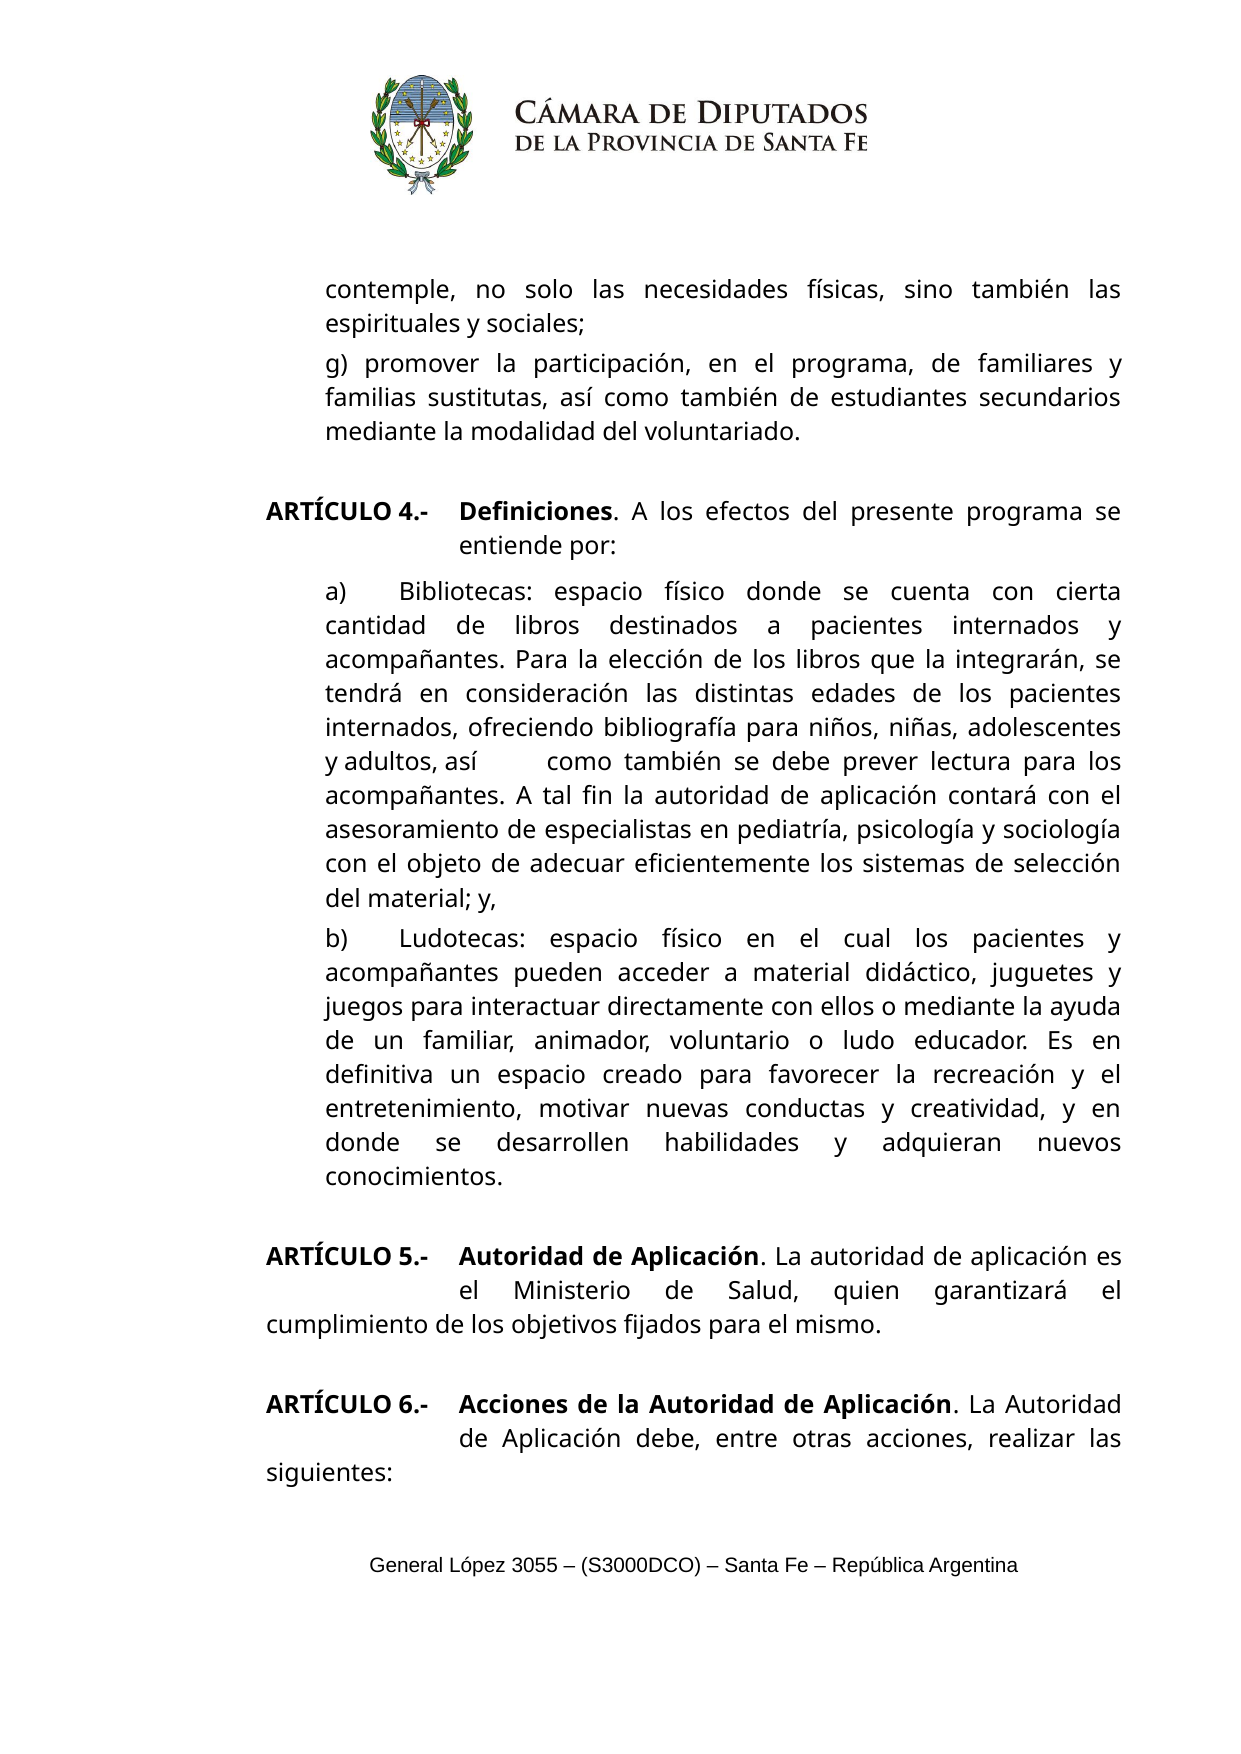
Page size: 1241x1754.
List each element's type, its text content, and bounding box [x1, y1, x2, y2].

text Acciones de la Autoridad de Aplicación. La Autoridad de Aplicación debe, entre otras acciones, realizar las siguientes: [266, 1387, 1122, 1489]
text b) Ludotecas: espacio físico en el cual los pacientes y acompañantes pueden acceder a material didáctico, juguetes y juegos para interactuar directamente con ellos o mediante la ayuda de un familiar, animador, voluntario o ludo educador. Es en definitiva un espacio creado para favorecer la recreación y el entretenimiento, motivar nuevas conductas y creatividad, y en donde se desarrollen habilidades y adquieran nuevos conocimientos. [325, 920, 1122, 1193]
text contemple, no solo las necesidades físicas, sino también las espirituales y sociales; [325, 272, 1122, 340]
table_header ARTÍCULO 4.- [266, 494, 458, 544]
text Definiciones. A los efectos del presente programa se entiende por: [266, 494, 1122, 562]
picture [370, 75, 868, 199]
text g) promover la participación, en el programa, de familiares y familias sustitutas, así como también de estudiantes secundarios mediante la modalidad del voluntariado. [325, 346, 1122, 448]
text Autoridad de Aplicación. La autoridad de aplicación es el Ministerio de Salud, quien garantizará el cumplimiento de los objetivos fijados para el mismo. [266, 1238, 1122, 1341]
text a) Bibliotecas: espacio físico donde se cuenta con cierta cantidad de libros destinados a pacientes internados y acompañantes. Para la elección de los libros que la integrarán, se tendrá en consideración las distintas edades de los pacientes internados, ofreciendo bibliografía para niños, niñas, adolescentes y adultos, así como también se debe prever lectura para los acompañantes. A tal fin la autoridad de aplicación contará con el asesoramiento de especialistas en pediatría, psicología y sociología con el objeto de adecuar eficientemente los sistemas de selección del material; y, [325, 574, 1122, 914]
table_header ARTÍCULO 6.- [266, 1387, 458, 1437]
table_header ARTÍCULO 5.- [266, 1239, 458, 1289]
